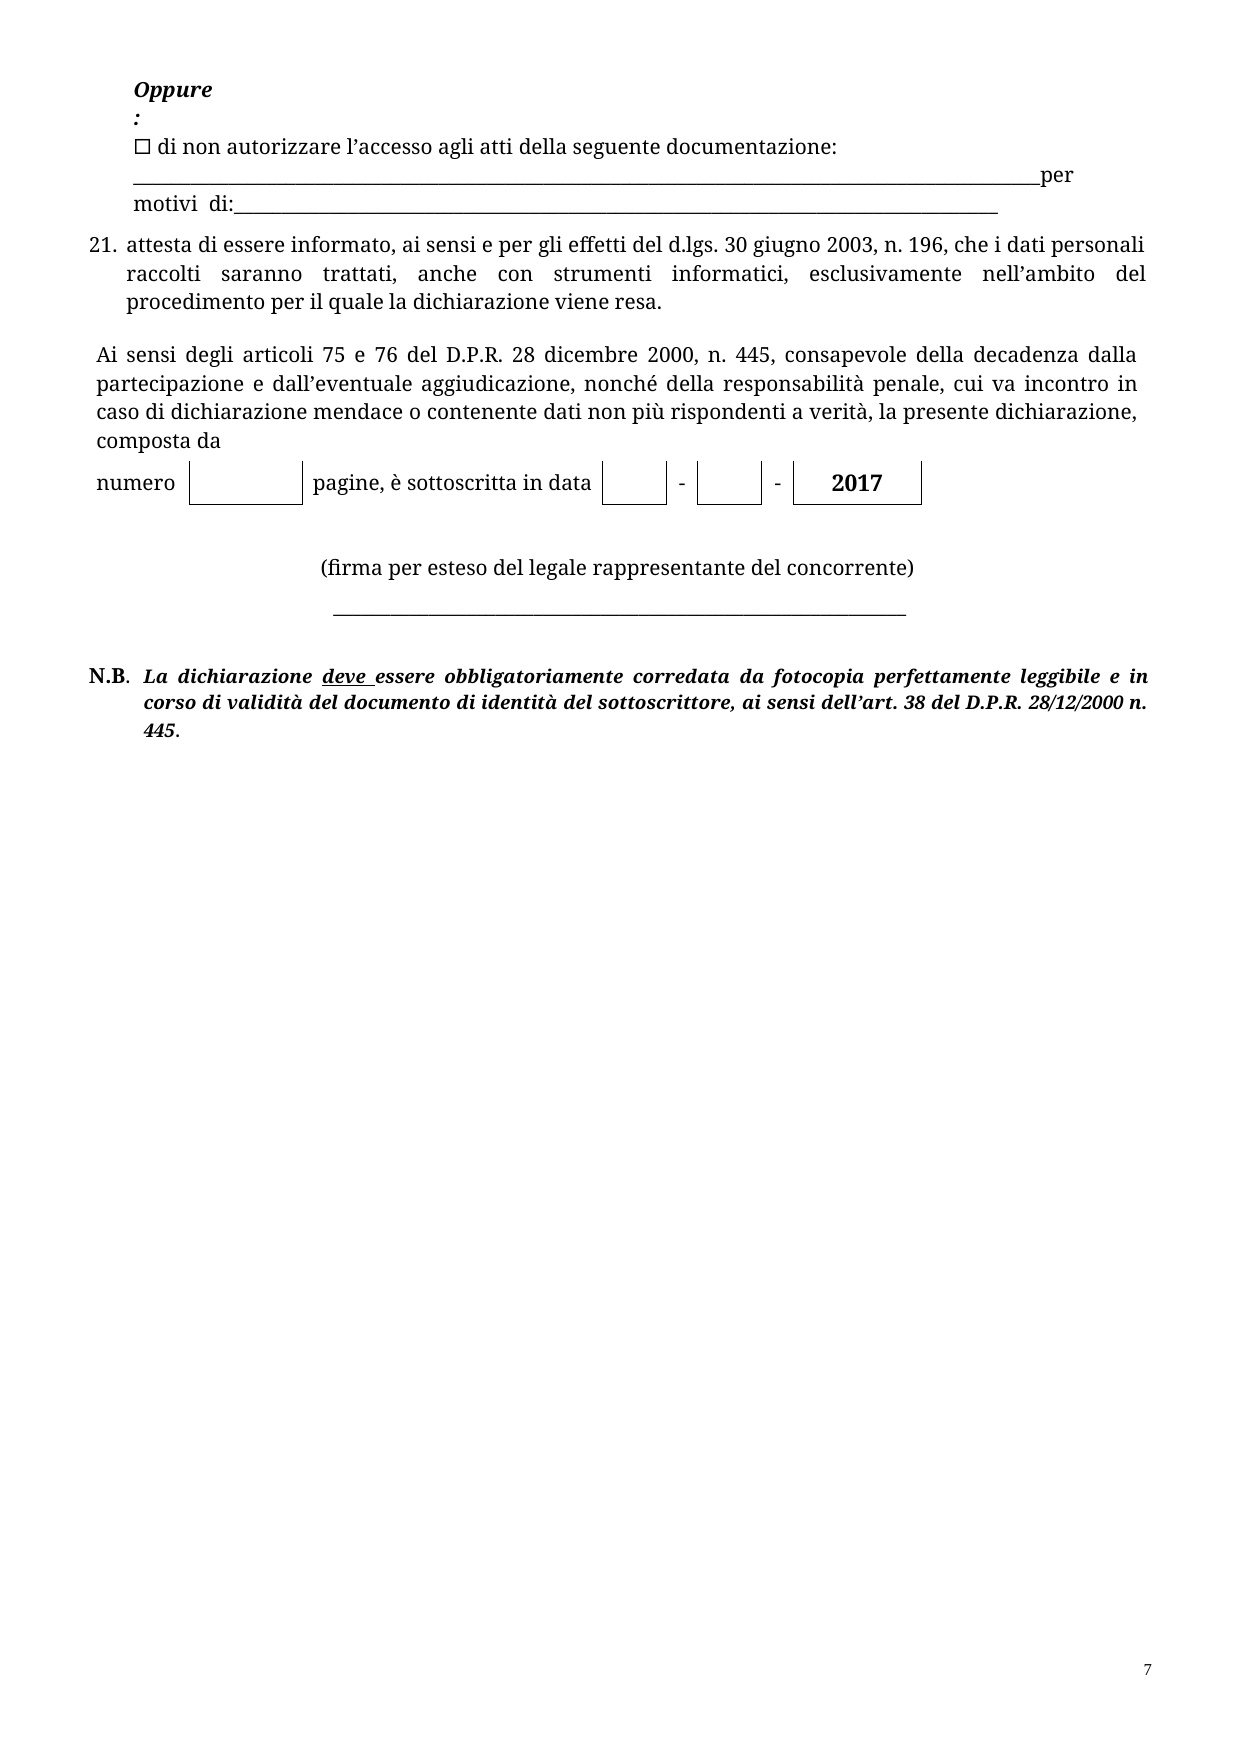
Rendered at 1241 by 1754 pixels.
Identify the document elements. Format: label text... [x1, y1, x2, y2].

text _______________________________________________________________________________________________per motivi di:________________________________________________________________________________ [133, 161, 1127, 218]
list attesta di essere informato, ai sensi e per gli effetti del d.lgs. 30 giugno 2003, n. 196, che i dati personali raccolti saranno trattati, anche con strumenti informatici, esclusivamente nell’ambito del procedimento per il quale la dichiarazione viene resa. [89, 230, 1146, 316]
text Oppure: [133, 75, 221, 132]
text ____________________________________________________________ [89, 591, 1152, 620]
table_cell [698, 461, 761, 504]
table_cell [922, 461, 1146, 504]
table_cell - [762, 461, 793, 504]
table_header Ai sensi degli articoli 75 e 76 del D.P.R. 28 dicembre 2000, n. 445, consapevole della decadenza dalla partecipazione e dall’eventuale aggiudicazione, nonché della responsabilità penale, cui va incontro in caso di dichiarazione mendace o contenente dati non più rispondenti a verità, la presente dichiarazione, composta da [77, 316, 1146, 461]
text N.B. La dichiarazione deve essere obbligatoriamente corredata da fotocopia perfettamente leggibile e in corso di validità del documento di identità del sottoscrittore, ai sensi dell’art. 38 del D.P.R. 28/12/2000 n. 445. [89, 661, 1152, 743]
table_cell numero [77, 461, 189, 504]
text (firma per esteso del legale rappresentante del concorrente) [89, 553, 1152, 581]
text  di non autorizzare l’accesso agli atti della seguente documentazione: [133, 132, 1127, 160]
table_cell - [667, 461, 697, 504]
table_cell [603, 461, 666, 504]
table_cell 2017 [794, 461, 921, 504]
table_cell pagine, è sottoscritta in data [303, 461, 602, 504]
table_cell [190, 461, 302, 504]
